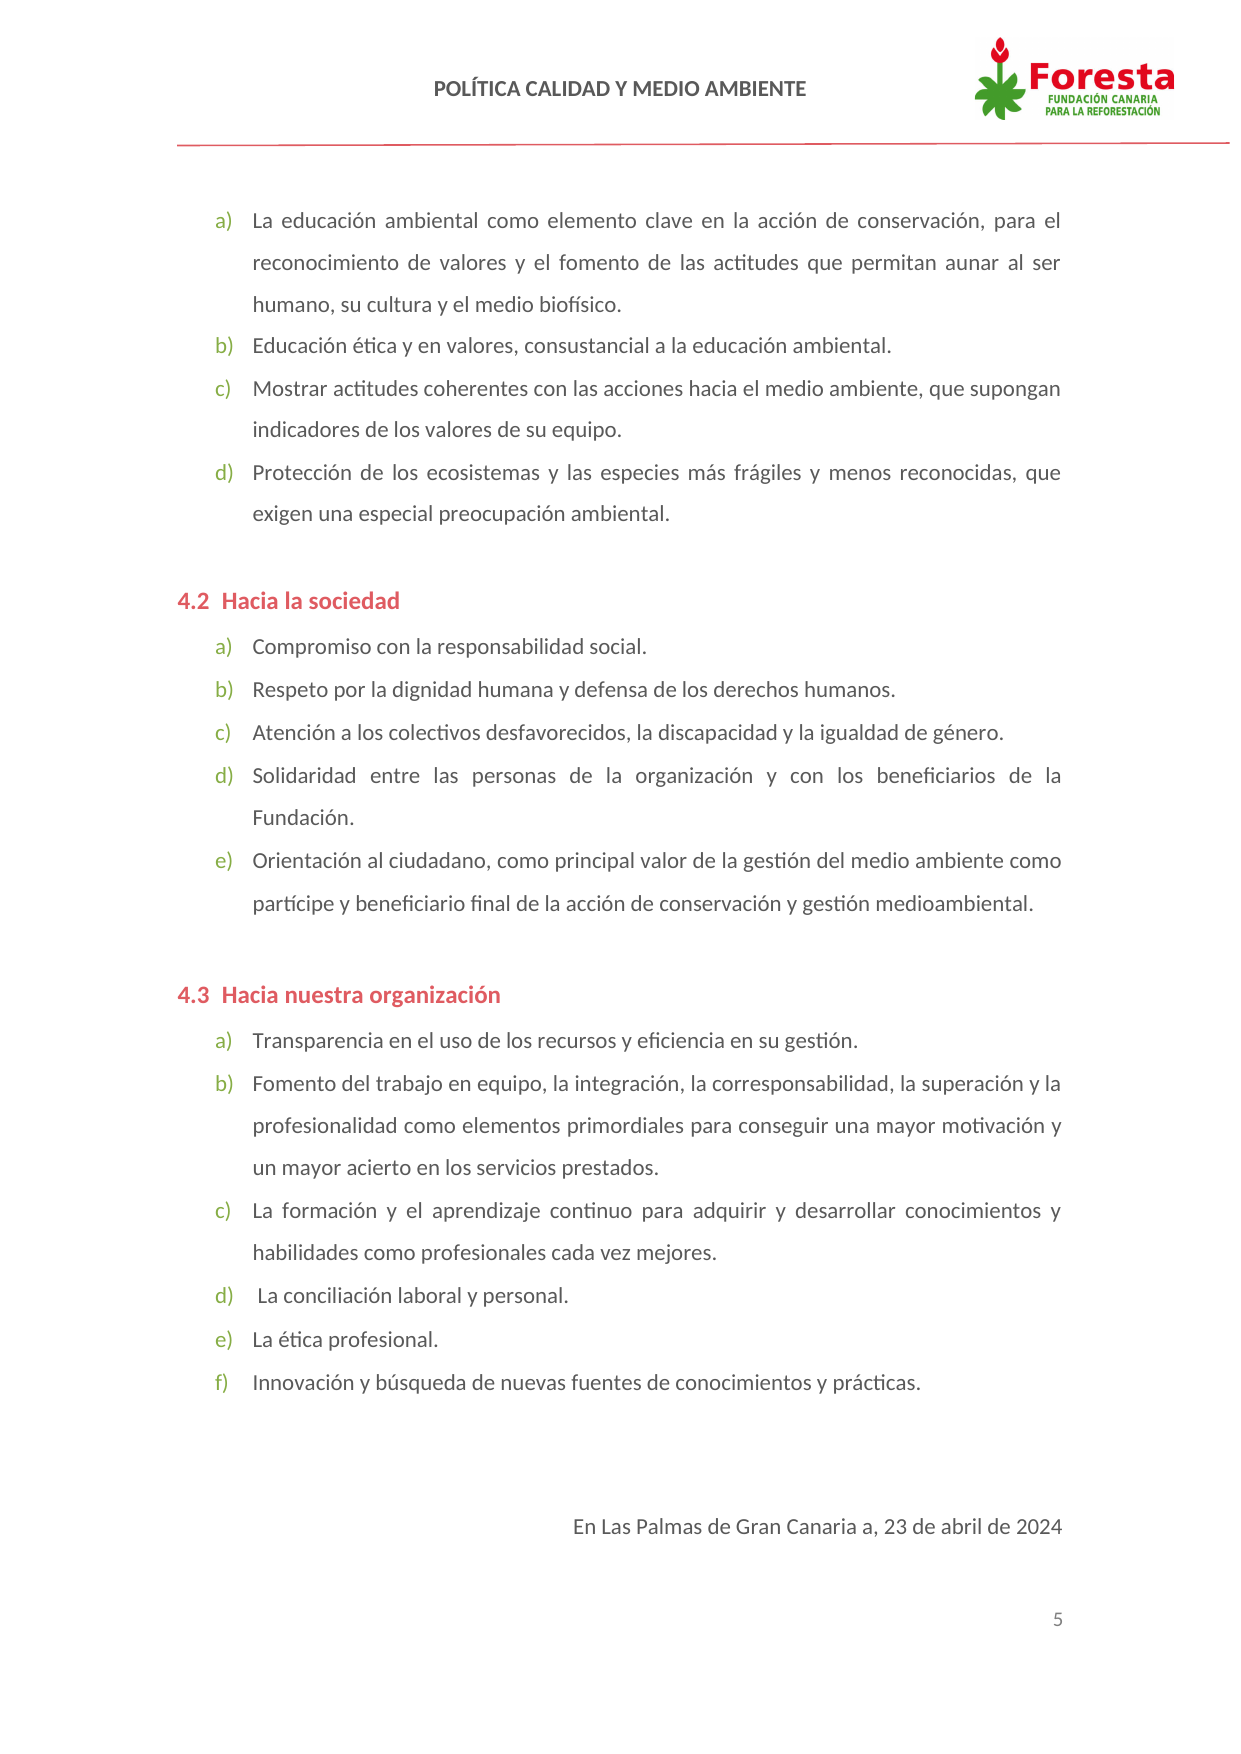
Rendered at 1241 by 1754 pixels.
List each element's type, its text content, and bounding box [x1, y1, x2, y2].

list Atención a los colectivos desfavorecidos, la discapacidad y la igualdad de género. [215, 718, 1063, 746]
list Transparencia en el uso de los recursos y eficiencia en su gestión. [215, 1026, 1063, 1054]
list La conciliación laboral y personal. [215, 1281, 1063, 1309]
list La educación ambiental como elemento clave en la acción de conservación, para el reconocimiento de valores y el fomento de las actitudes que permitan aunar al ser humano, su cultura y el medio biofísico. [215, 206, 1063, 318]
list La formación y el aprendizaje continuo para adquirir y desarrollar conocimientos y habilidades como profesionales cada vez mejores. [215, 1196, 1063, 1266]
list Mostrar actitudes coherentes con las acciones hacia el medio ambiente, que supongan indicadores de los valores de su equipo. [215, 374, 1063, 444]
list Respeto por la dignidad humana y defensa de los derechos humanos. [215, 675, 1063, 703]
list Hacia la sociedad [177, 585, 1063, 615]
list Fomento del trabajo en equipo, la integración, la corresponsabilidad, la superación y la profesionalidad como elementos primordiales para conseguir una mayor motivación y un mayor acierto en los servicios prestados. [215, 1069, 1063, 1181]
list Innovación y búsqueda de nuevas fuentes de conocimientos y prácticas. [215, 1368, 1063, 1396]
list Solidaridad entre las personas de la organización y con los beneficiarios de la Fundación. [215, 761, 1063, 831]
list Hacia nuestra organización [177, 979, 1063, 1009]
list Educación ética y en valores, consustancial a la educación ambiental. [215, 332, 1063, 360]
list Orientación al ciudadano, como principal valor de la gestión del medio ambiente como partícipe y beneficiario final de la acción de conservación y gestión medioambiental. [215, 847, 1063, 917]
list La ética profesional. [215, 1325, 1063, 1353]
list Protección de los ecosistemas y las especies más frágiles y menos reconocidas, que exigen una especial preocupación ambiental. [215, 458, 1063, 528]
list Compromiso con la responsabilidad social. [215, 632, 1063, 660]
text En Las Palmas de Gran Canaria a, 23 de abril de 2024 [177, 1512, 1063, 1540]
